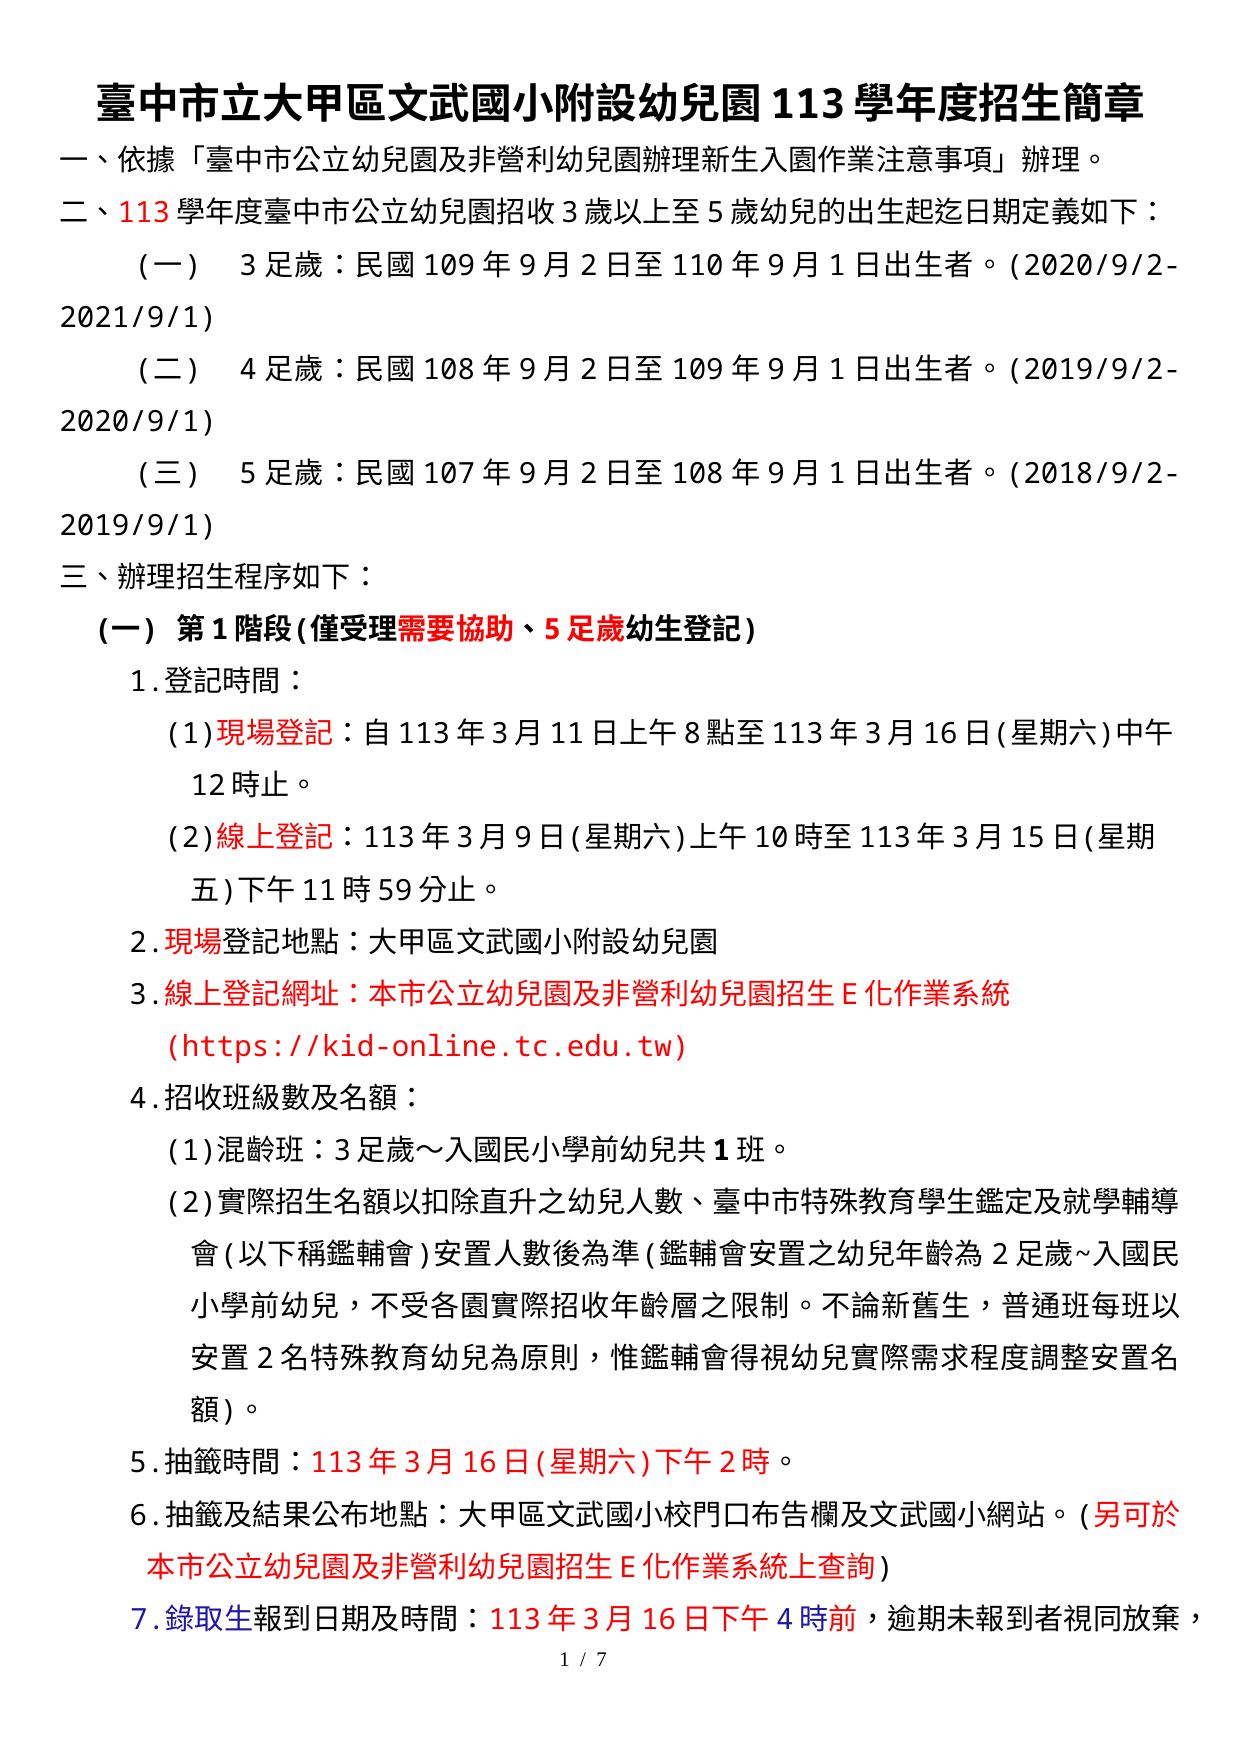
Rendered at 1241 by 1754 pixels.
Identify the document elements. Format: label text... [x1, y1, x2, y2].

text 二、113學年度臺中市公立幼兒園招收3歲以上至5歲幼兒的出生起迄日期定義如下： [59, 181, 1181, 233]
text (1)現場登記：自113年3月11日上午8點至113年3月16日(星期六)中午12時止。 [59, 702, 1181, 806]
text (一) 第1階段(僅受理需要協助、5足歲幼生登記) [59, 598, 1181, 650]
text (https://kid-online.tc.edu.tw) [59, 1014, 1181, 1067]
text 7.錄取生報到日期及時間：113年3月16日下午4時前，逾期未報到者視同放棄，由備取生依序遞補。遞補之備取生需於同日下午5時前完成報到，逾期未報到者視同放棄。幼兒園將於下午5時確定備取生放棄名單後，依序辦理備取生遞補作業。 [59, 1587, 1181, 1639]
text 4.招收班級數及名額： [59, 1067, 1181, 1119]
text 3.線上登記網址：本市公立幼兒園及非營利幼兒園招生E化作業系統 [59, 962, 1181, 1014]
text (2)線上登記：113年3月9日(星期六)上午10時至113年3月15日(星期五)下午11時59分止。 [59, 806, 1181, 910]
text 三、辦理招生程序如下： [59, 546, 1181, 598]
text 5.抽籤時間：113年3月16日(星期六)下午2時。 [59, 1431, 1181, 1483]
text 一、依據「臺中市公立幼兒園及非營利幼兒園辦理新生入園作業注意事項」辦理。 [59, 129, 1181, 181]
text 6.抽籤及結果公布地點：大甲區文武國小校門口布告欄及文武國小網站。(另可於本市公立幼兒園及非營利幼兒園招生E化作業系統上查詢) [59, 1483, 1181, 1587]
text (一) 3足歲：民國109年9月2日至110年9月1日出生者。(2020/9/2-2021/9/1) [59, 233, 1181, 337]
text (1)混齡班：3足歲～入國民小學前幼兒共1班。 [59, 1119, 1181, 1171]
text (二) 4足歲：民國108年9月2日至109年9月1日出生者。(2019/9/2-2020/9/1) [59, 337, 1181, 442]
text 2.現場登記地點：大甲區文武國小附設幼兒園 [59, 910, 1181, 962]
text 1.登記時間： [59, 650, 1181, 702]
text (三) 5足歲：民國107年9月2日至108年9月1日出生者。(2018/9/2-2019/9/1) [59, 442, 1181, 546]
text (2)實際招生名額以扣除直升之幼兒人數、臺中市特殊教育學生鑑定及就學輔導會(以下稱鑑輔會)安置人數後為準(鑑輔會安置之幼兒年齡為2足歲~入國民小學前幼兒，不受各園實際招收年齡層之限制。不論新舊生，普通班每班以安置2名特殊教育幼兒為原則，惟鑑輔會得視幼兒實際需求程度調整安置名額)。 [59, 1171, 1181, 1431]
text 臺中市立大甲區文武國小附設幼兒園113學年度招生簡章 [59, 75, 1181, 129]
